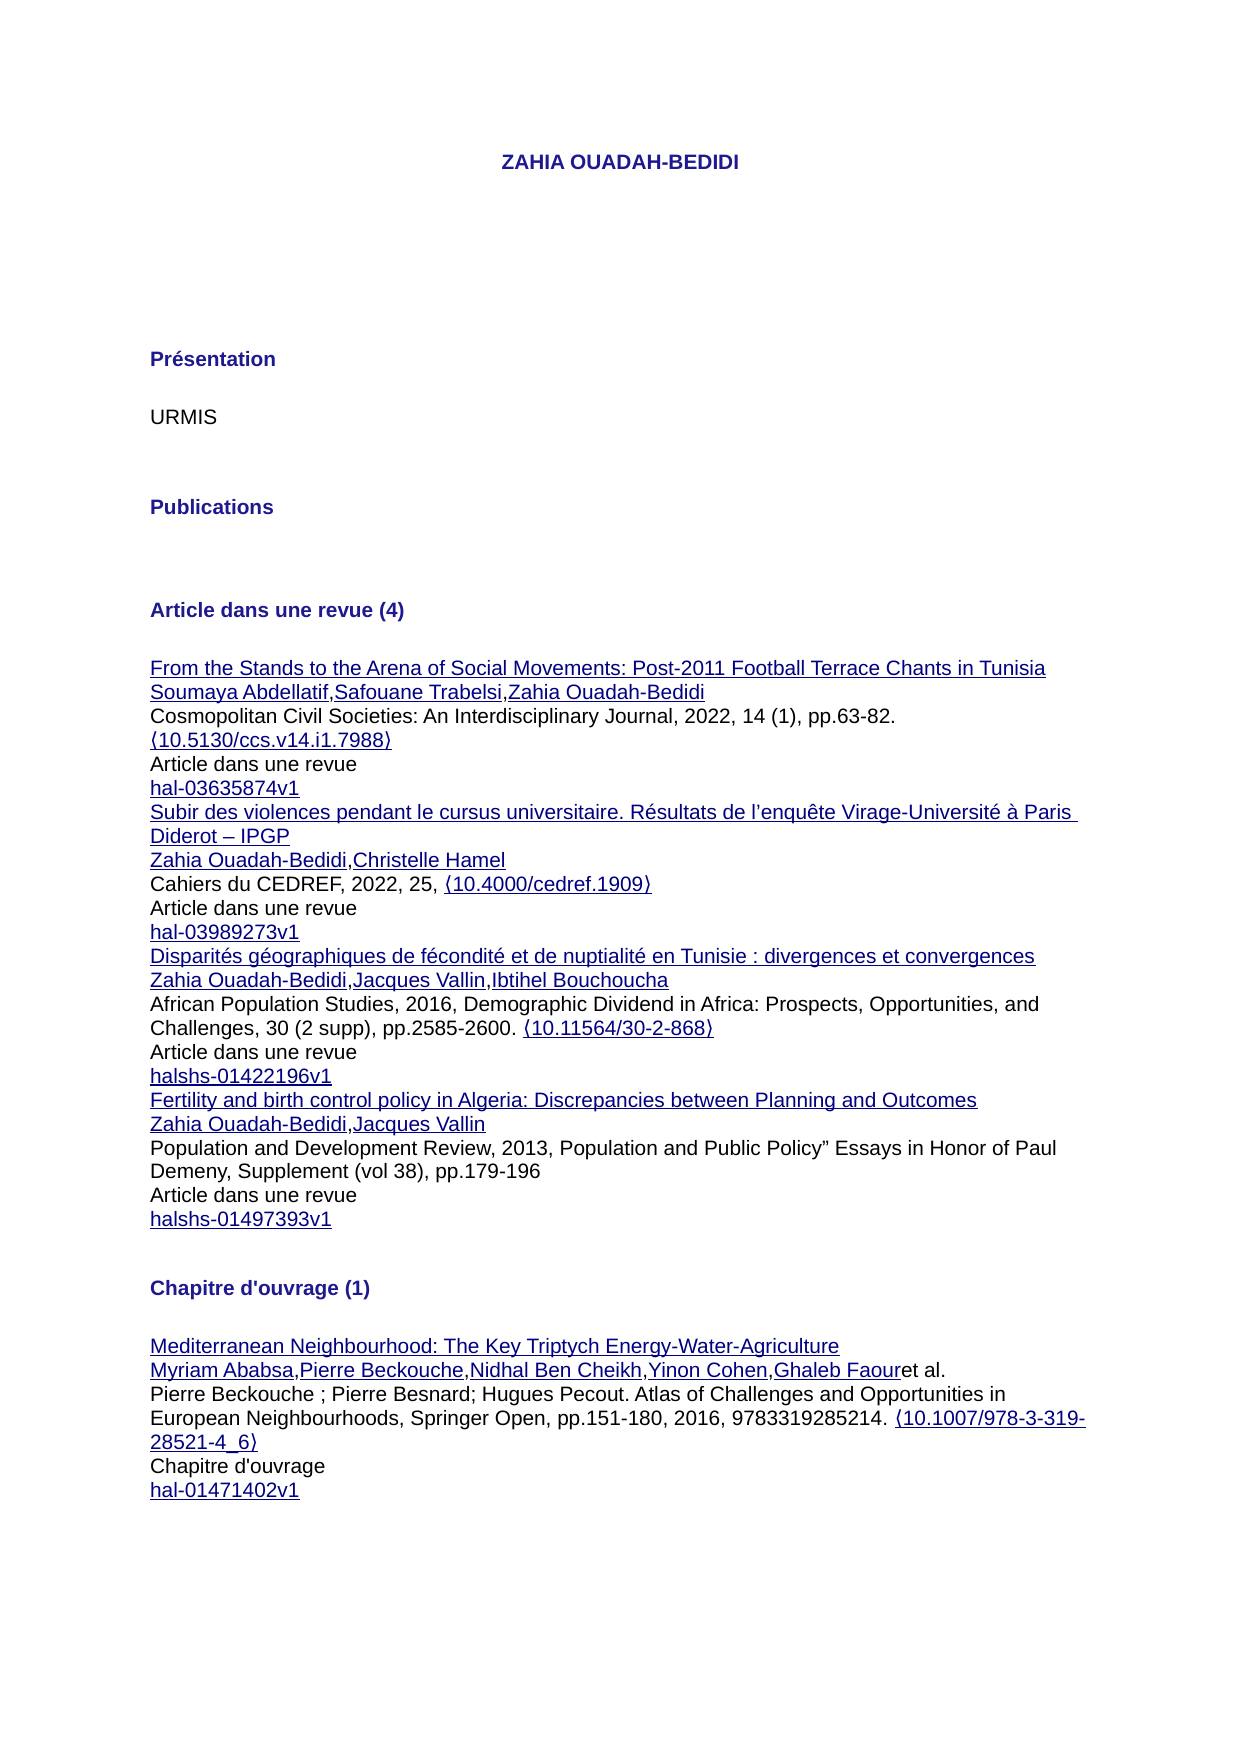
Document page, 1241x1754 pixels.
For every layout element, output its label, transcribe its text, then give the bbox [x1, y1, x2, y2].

table_cell Disparités géographiques de fécondité et de nuptialité en Tunisie : divergences et convergences Zahia Ouadah-Bedidi,Jacques Vallin,Ibtihel Bouchoucha African Population Studies, 2016, Demographic Dividend in Africa: Prospects, Opportunities, and Challenges, 30 (2 supp), pp.2585-2600. ⟨10.11564/30-2-868⟩ Article dans une revue halshs-01422196v1 [150, 944, 1090, 1087]
table_header Mediterranean Neighbourhood: The Key Triptych Energy-Water-Agriculture Myriam Ababsa,Pierre Beckouche,Nidhal Ben Cheikh,Yinon Cohen,Ghaleb Faouret al. Pierre Beckouche ; Pierre Besnard; Hugues Pecout. Atlas of Challenges and Opportunities in European Neighbourhoods, Springer Open, pp.151-180, 2016, 9783319285214. ⟨10.1007/978-3-319-28521-4_6⟩ Chapitre d'ouvrage hal-01471402v1 [150, 1334, 1090, 1502]
subtitle Chapitre d'ouvrage (1) [150, 1276, 1090, 1300]
table_header From the Stands to the Arena of Social Movements: Post-2011 Football Terrace Chants in Tunisia Soumaya Abdellatif,Safouane Trabelsi,Zahia Ouadah-Bedidi Cosmopolitan Civil Societies: An Interdisciplinary Journal, 2022, 14 (1), pp.63-82. ⟨10.5130/ccs.v14.i1.7988⟩ Article dans une revue hal-03635874v1 [150, 656, 1090, 800]
subtitle ZAHIA OUADAH-BEDIDI [150, 150, 1090, 174]
table_cell Subir des violences pendant le cursus universitaire. Résultats de l’enquête Virage-Université à Paris Diderot – IPGP Zahia Ouadah-Bedidi,Christelle Hamel Cahiers du CEDREF, 2022, 25, ⟨10.4000/cedref.1909⟩ Article dans une revue hal-03989273v1 [150, 800, 1090, 944]
table_cell Fertility and birth control policy in Algeria: Discrepancies between Planning and Outcomes Zahia Ouadah-Bedidi,Jacques Vallin Population and Development Review, 2013, Population and Public Policy” Essays in Honor of Paul Demeny, Supplement (vol 38), pp.179-196 Article dans une revue halshs-01497393v1 [150, 1088, 1090, 1231]
text URMIS [150, 405, 1090, 429]
subtitle Article dans une revue (4) [150, 598, 1090, 622]
subtitle Présentation [150, 347, 1090, 371]
subtitle Publications [150, 495, 1090, 519]
